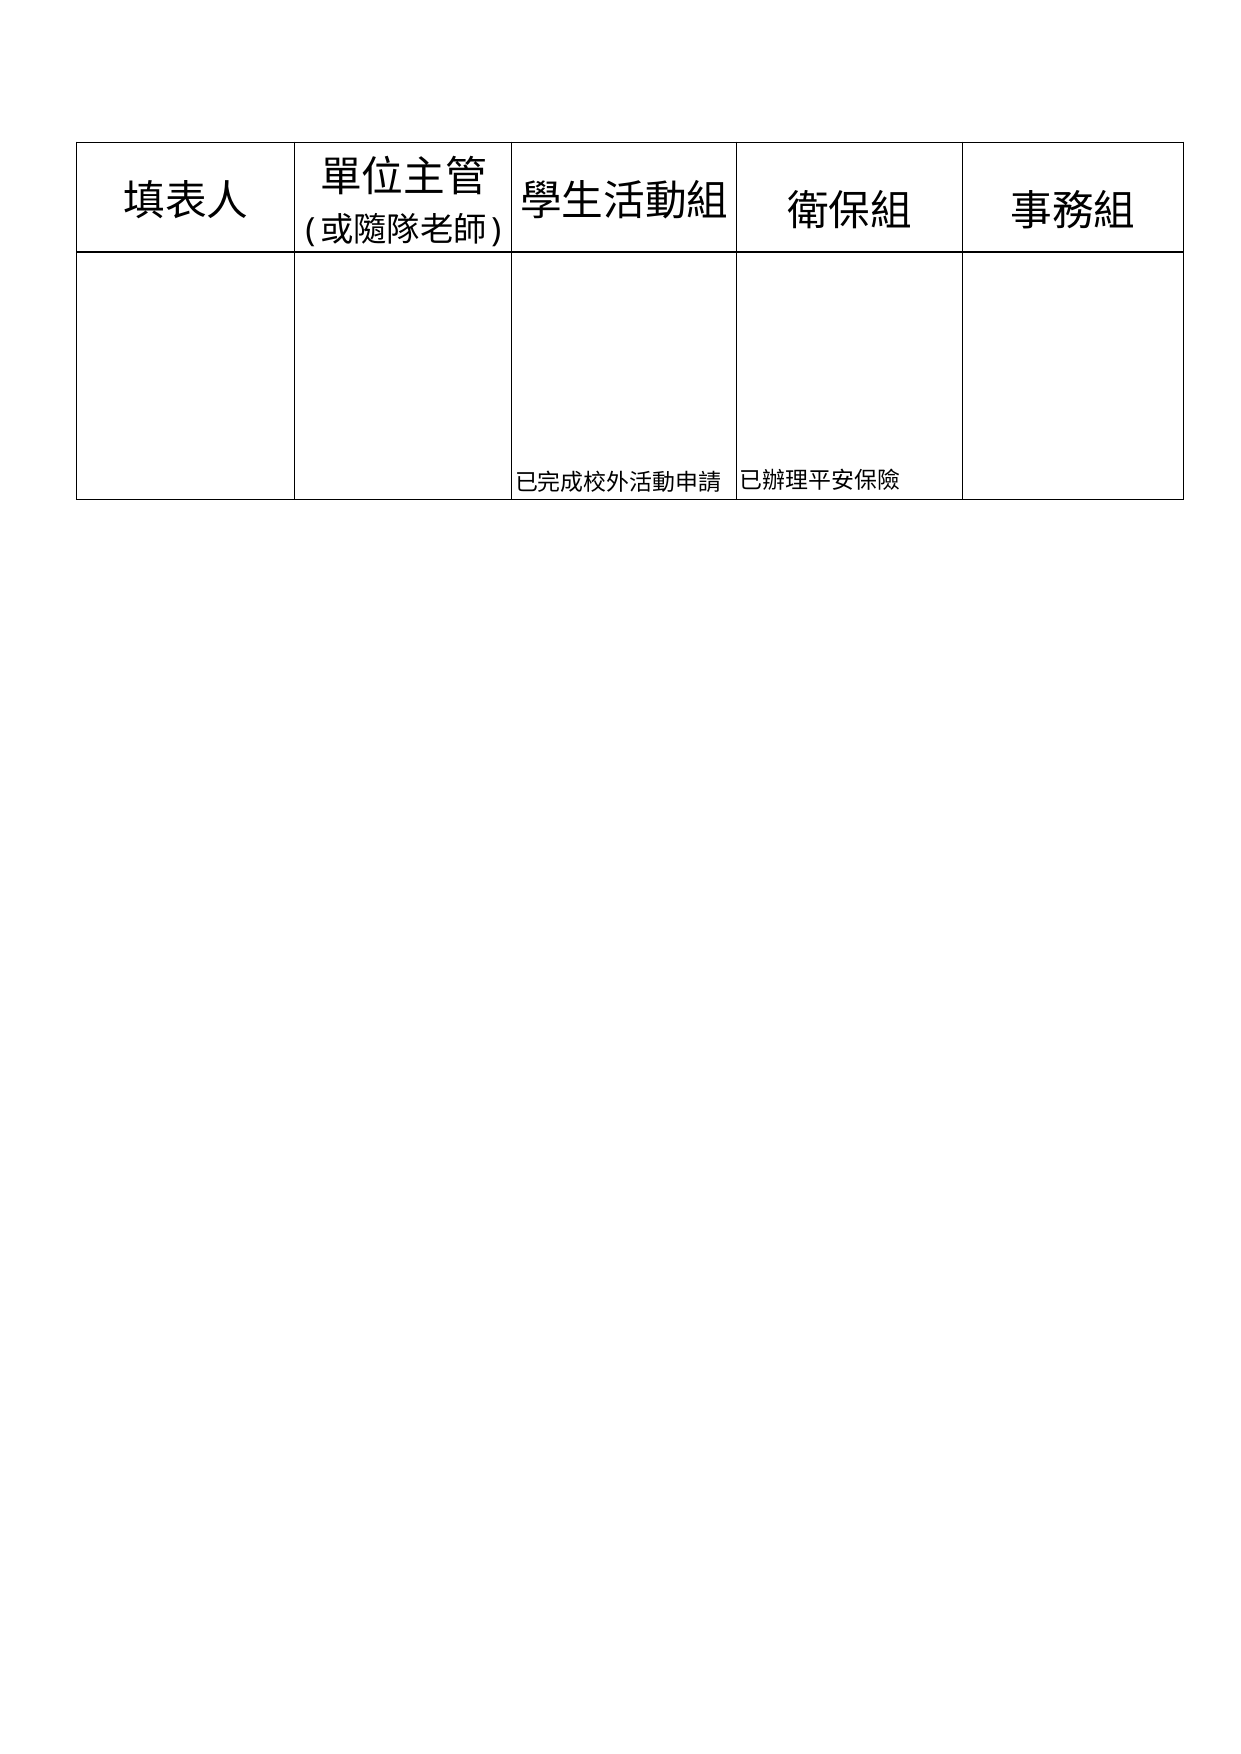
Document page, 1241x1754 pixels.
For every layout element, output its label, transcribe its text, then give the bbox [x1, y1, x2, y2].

table_cell 單位主管 (或隨隊老師) [295, 143, 511, 251]
table_cell 衛保組 [737, 143, 962, 251]
table_cell 事務組 [963, 143, 1183, 251]
table_cell [963, 253, 1183, 499]
table_cell 填表人 [77, 143, 294, 251]
table_cell 已完成校外活動申請 [512, 253, 736, 499]
table_cell 學生活動組 [512, 143, 736, 251]
table_cell 已辦理平安保險 [737, 253, 962, 499]
table_cell [77, 253, 294, 499]
table_cell [295, 253, 511, 499]
